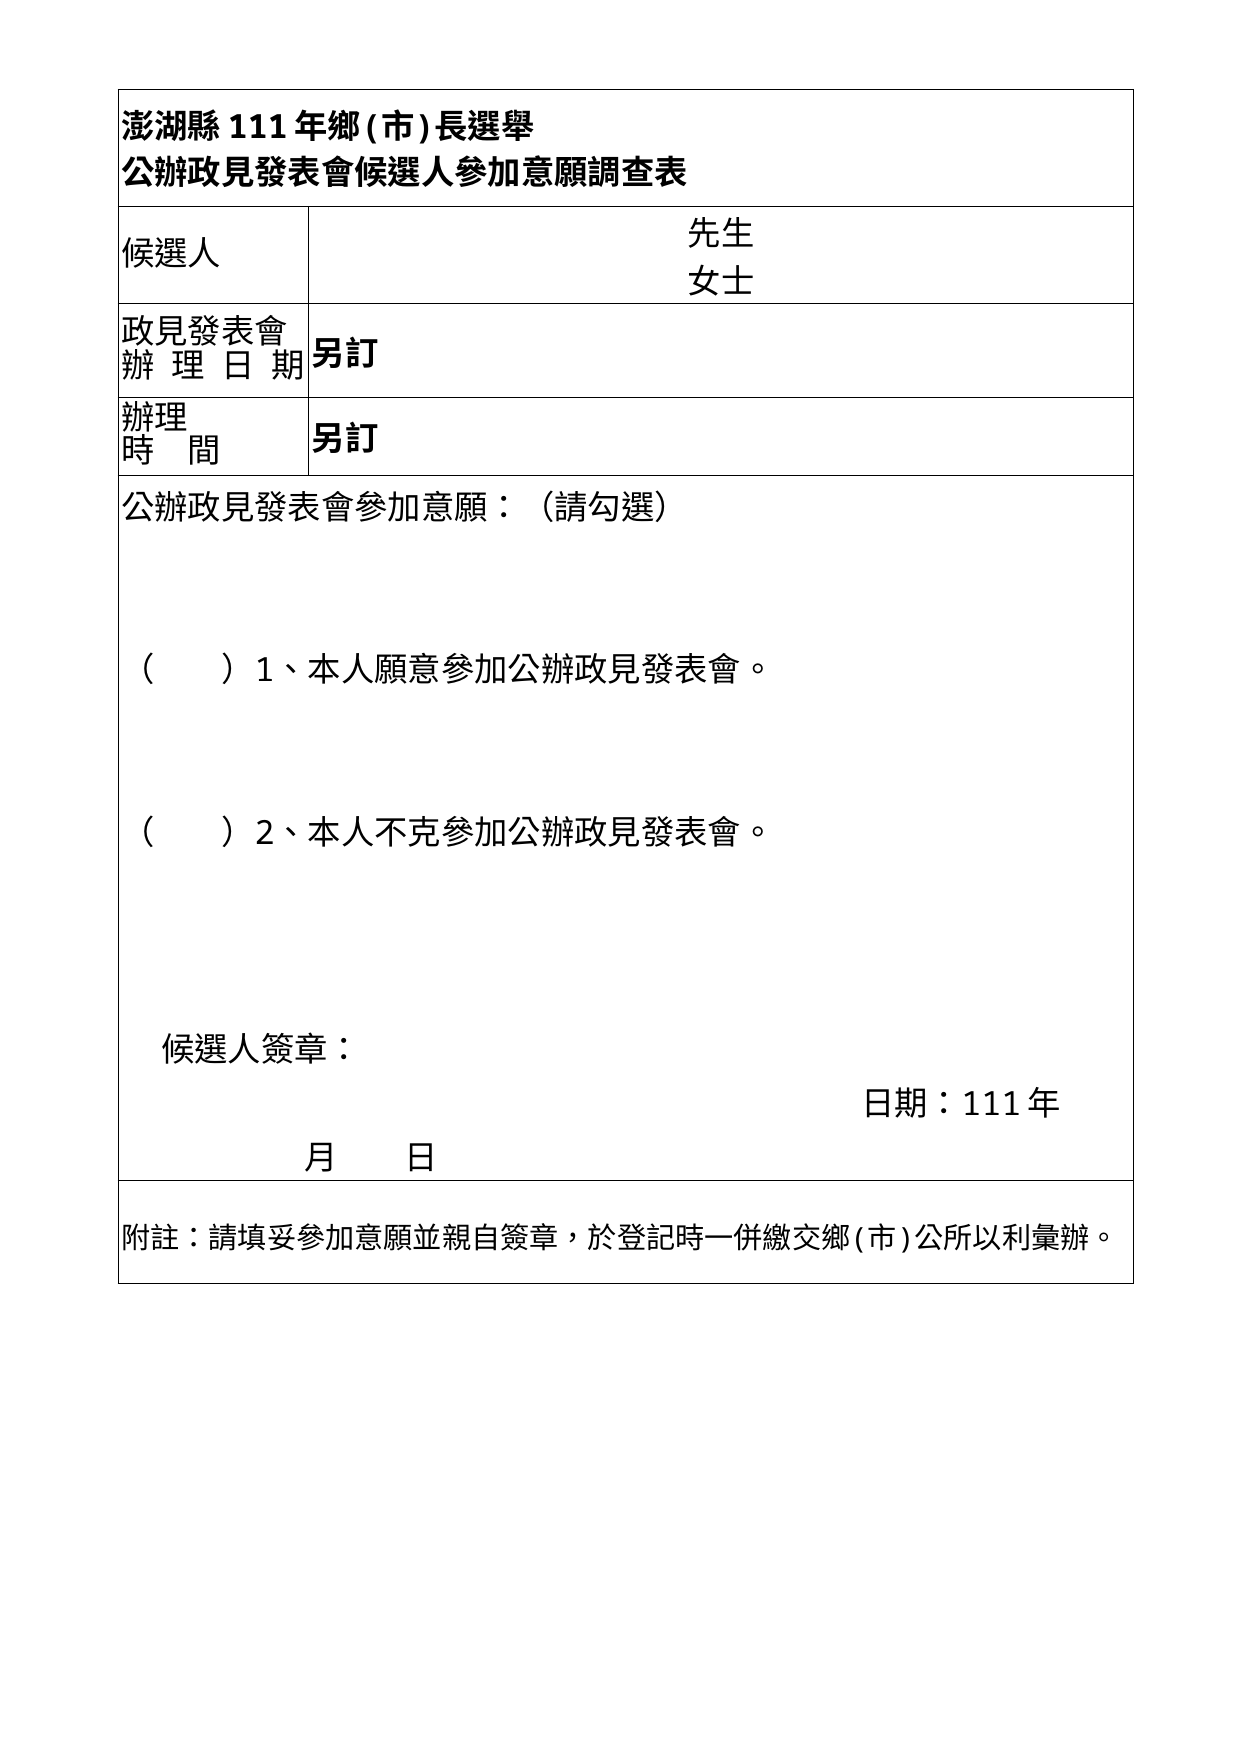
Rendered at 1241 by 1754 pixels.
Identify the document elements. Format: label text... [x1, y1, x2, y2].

table_cell 辦理 時 間 [119, 398, 308, 475]
table_cell 候選人 [119, 207, 308, 303]
table_cell 另訂 [309, 304, 1133, 397]
table_cell 附註：請填妥參加意願並親自簽章，於登記時一併繳交鄉(市)公所以利彙辦。 [119, 1181, 1133, 1283]
table_cell 政見發表會辦 理 日 期 [119, 304, 308, 397]
table_header 澎湖縣111年鄉(市)長選舉 公辦政見發表會候選人參加意願調查表 [119, 90, 1133, 206]
table_cell 另訂 [309, 398, 1133, 475]
table_cell 先生 女士 [309, 207, 1133, 303]
table_cell 公辦政見發表會參加意願：（請勾選） （ ）1、本人願意參加公辦政見發表會。 （ ）2、本人不克參加公辦政見發表會。 候選人簽章： 日期：111年 月 日 [119, 476, 1133, 1180]
